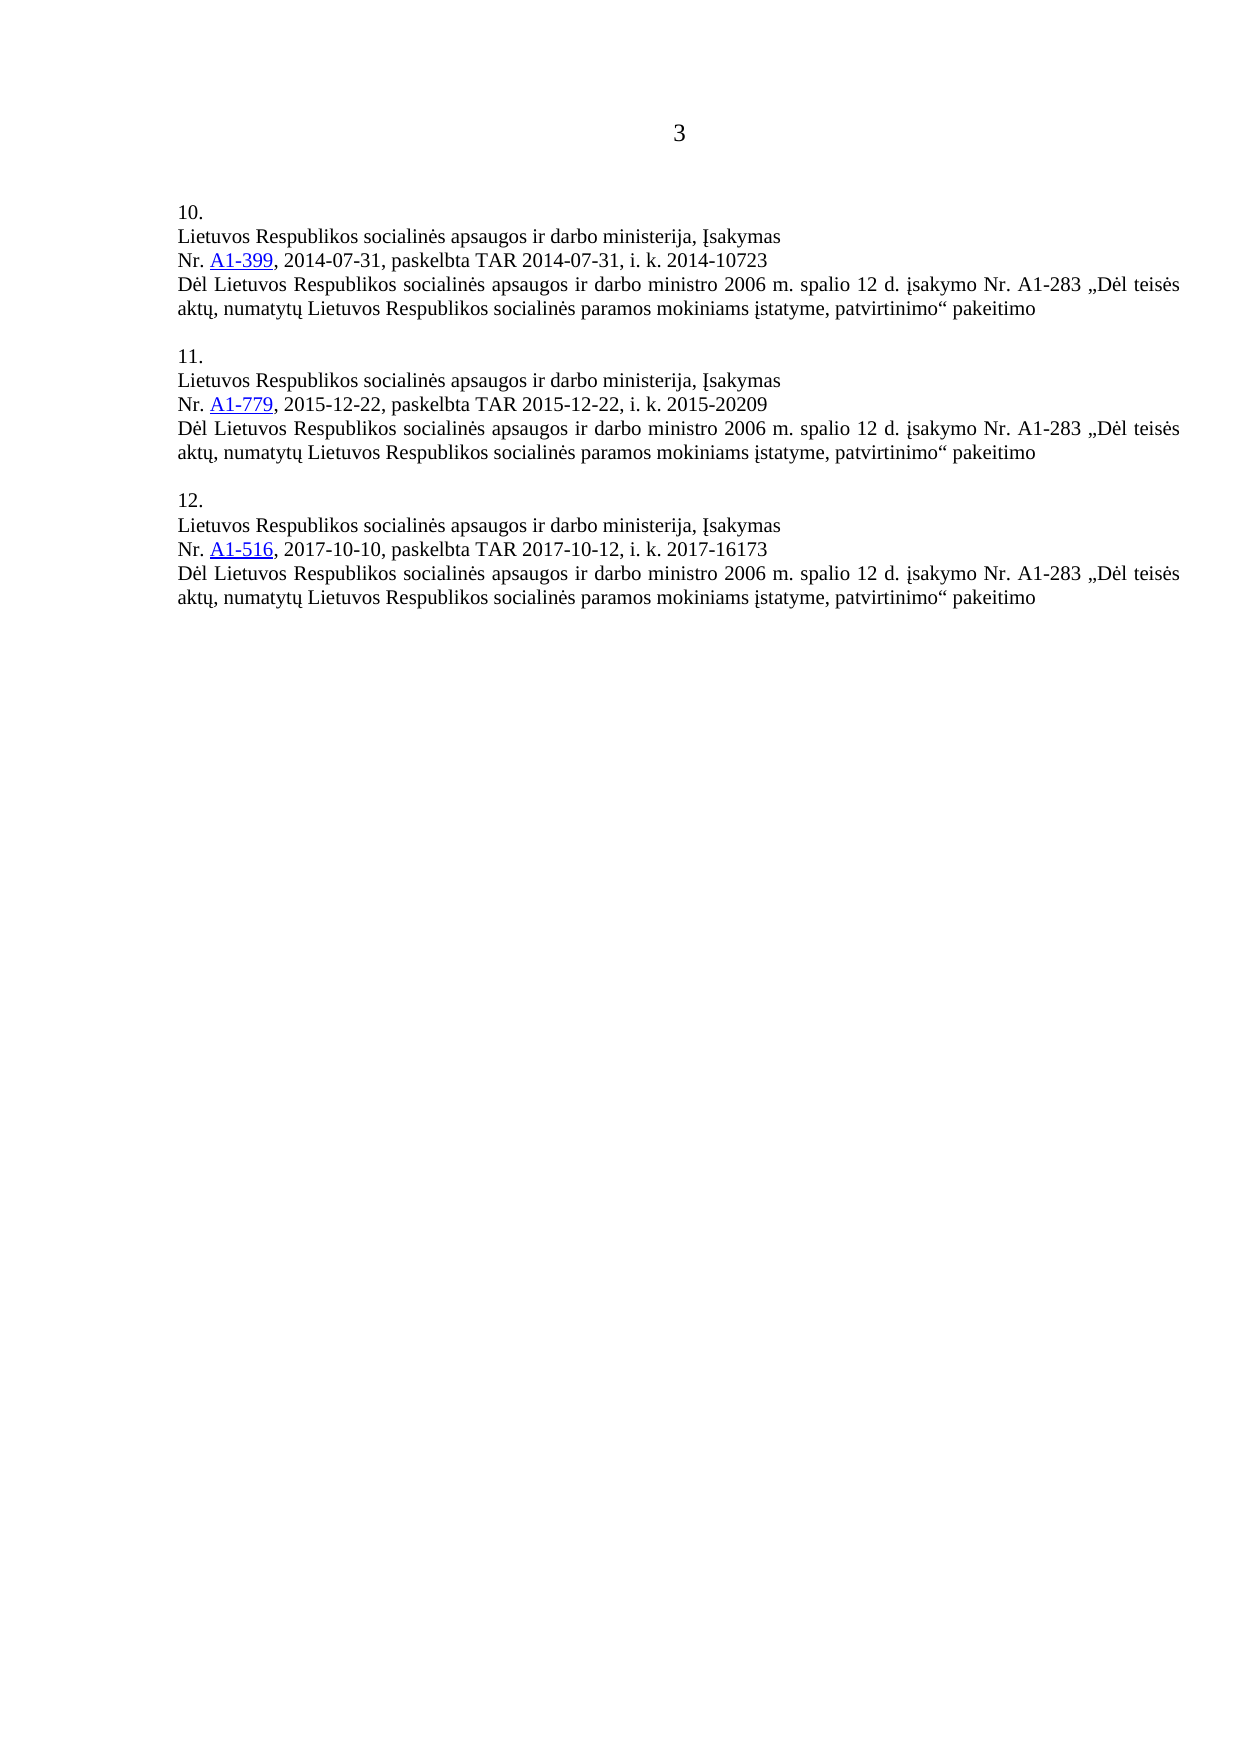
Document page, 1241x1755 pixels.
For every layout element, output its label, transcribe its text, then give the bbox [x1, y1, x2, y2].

text 11. [177, 344, 1181, 368]
text Dėl Lietuvos Respublikos socialinės apsaugos ir darbo ministro 2006 m. spalio 12 d. įsakymo Nr. A1-283 „Dėl teisės aktų, numatytų Lietuvos Respublikos socialinės paramos mokiniams įstatyme, patvirtinimo“ pakeitimo [177, 416, 1181, 464]
text Nr. A1-399, 2014-07-31, paskelbta TAR 2014-07-31, i. k. 2014-10723 [177, 248, 1181, 272]
text Lietuvos Respublikos socialinės apsaugos ir darbo ministerija, Įsakymas [177, 512, 1181, 537]
text Dėl Lietuvos Respublikos socialinės apsaugos ir darbo ministro 2006 m. spalio 12 d. įsakymo Nr. A1-283 „Dėl teisės aktų, numatytų Lietuvos Respublikos socialinės paramos mokiniams įstatyme, patvirtinimo“ pakeitimo [177, 272, 1181, 320]
text 12. [177, 488, 1181, 512]
text Lietuvos Respublikos socialinės apsaugos ir darbo ministerija, Įsakymas [177, 368, 1181, 392]
text Nr. A1-516, 2017-10-10, paskelbta TAR 2017-10-12, i. k. 2017-16173 [177, 537, 1181, 561]
text 10. [177, 200, 1181, 224]
text Lietuvos Respublikos socialinės apsaugos ir darbo ministerija, Įsakymas [177, 224, 1181, 248]
text Nr. A1-779, 2015-12-22, paskelbta TAR 2015-12-22, i. k. 2015-20209 [177, 392, 1181, 416]
text Dėl Lietuvos Respublikos socialinės apsaugos ir darbo ministro 2006 m. spalio 12 d. įsakymo Nr. A1-283 „Dėl teisės aktų, numatytų Lietuvos Respublikos socialinės paramos mokiniams įstatyme, patvirtinimo“ pakeitimo [177, 561, 1181, 609]
